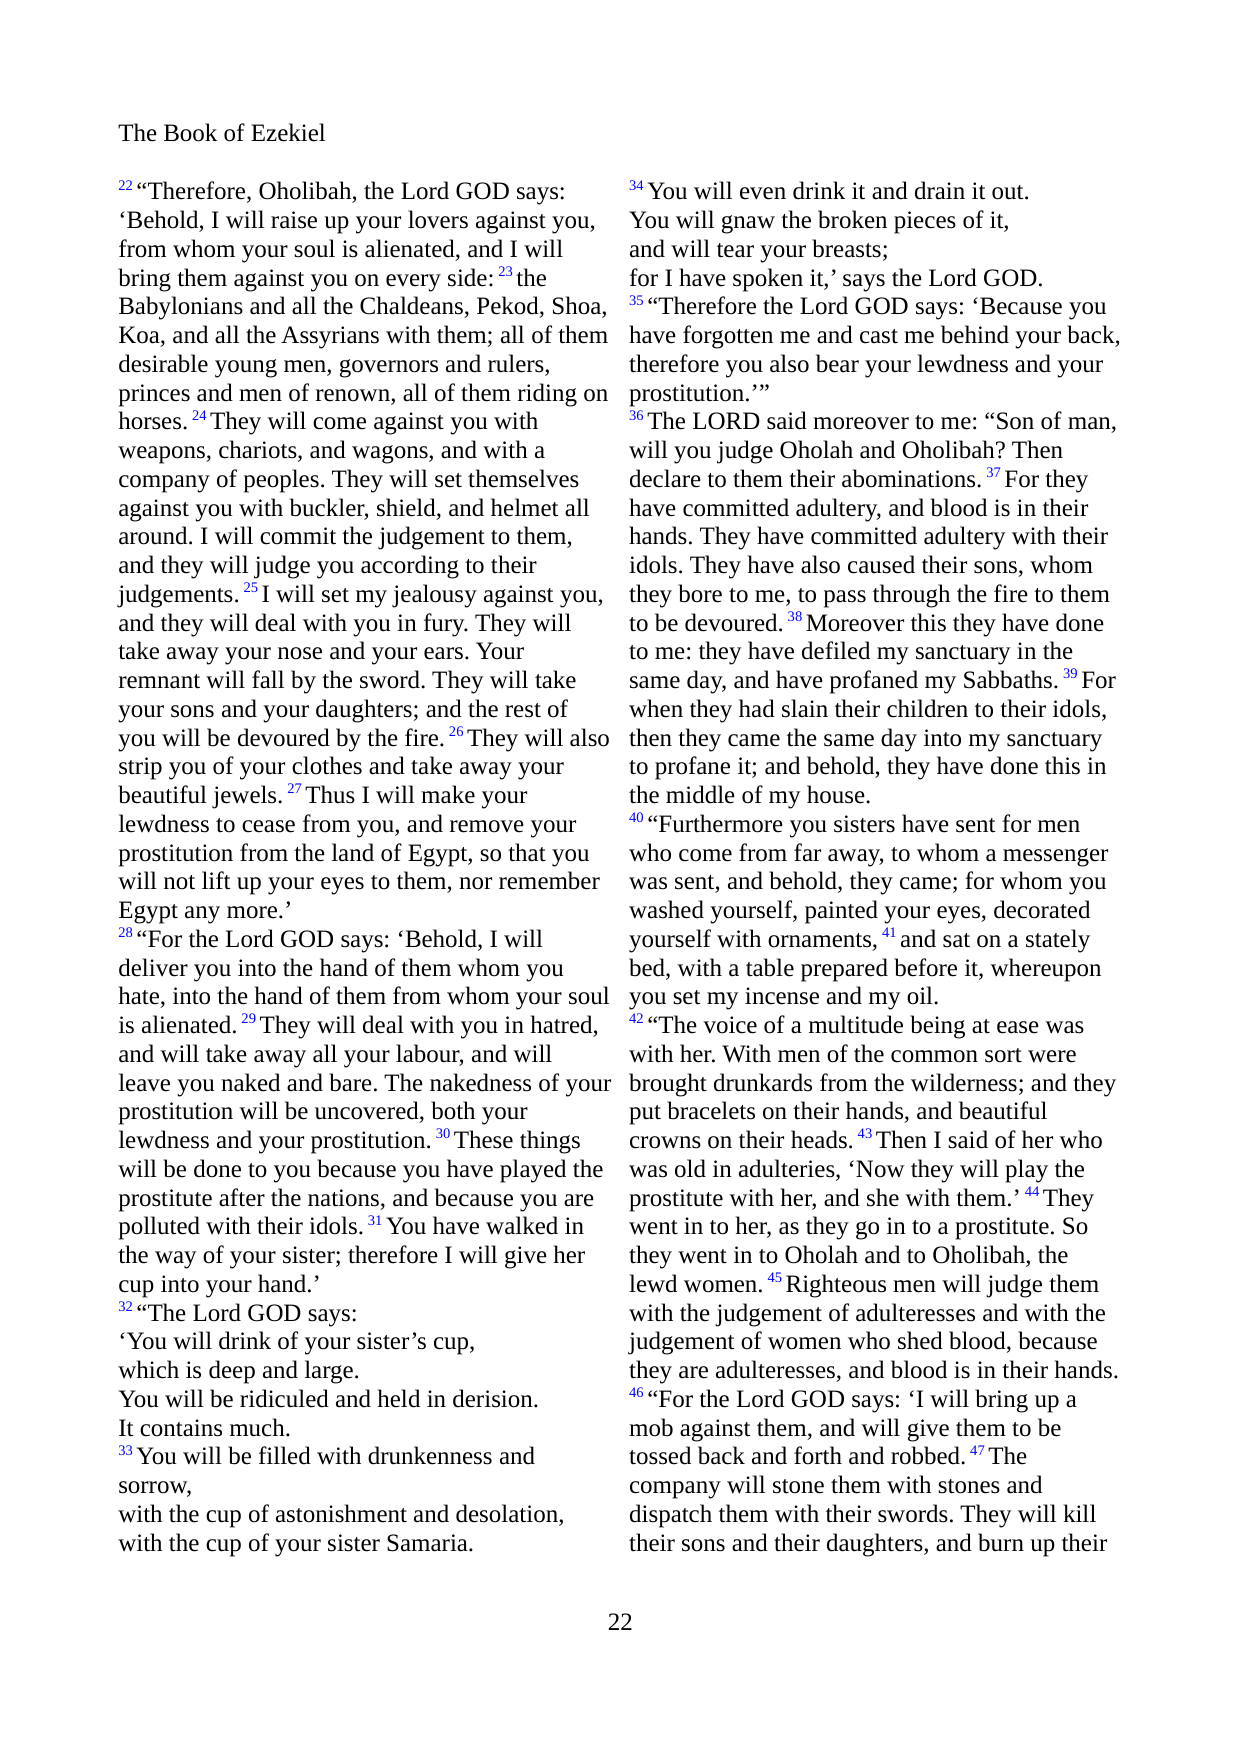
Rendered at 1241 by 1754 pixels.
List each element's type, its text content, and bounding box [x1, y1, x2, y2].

text for I have spoken it,’ says the Lord GOD. [629, 263, 1122, 291]
text with the cup of your sister Samaria. [118, 1528, 611, 1556]
text 40 “Furthermore you sisters have sent for men who come from far away, to whom a messenger was sent, and behold, they came; for whom you washed yourself, painted your eyes, decorated yourself with ornaments, 41 and sat on a stately bed, with a table prepared before it, whereupon you set my incense and my oil. [629, 809, 1122, 1010]
text 36 The LORD said moreover to me: “Son of man, will you judge Oholah and Oholibah? Then declare to them their abominations. 37 For they have committed adultery, and blood is in their hands. They have committed adultery with their idols. They have also caused their sons, whom they bore to me, to pass through the fire to them to be devoured. 38 Moreover this they have done to me: they have defiled my sanctuary in the same day, and have profaned my Sabbaths. 39 For when they had slain their children to their idols, then they came the same day into my sanctuary to profane it; and behold, they have done this in the middle of my house. [629, 406, 1122, 809]
text ‘You will drink of your sister’s cup, [118, 1326, 611, 1355]
text It contains much. [118, 1413, 611, 1441]
text 28 “For the Lord GOD says: ‘Behold, I will deliver you into the hand of them whom you hate, into the hand of them from whom your soul is alienated. 29 They will deal with you in hatred, and will take away all your labour, and will leave you naked and bare. The nakedness of your prostitution will be uncovered, both your lewdness and your prostitution. 30 These things will be done to you because you have played the prostitute after the nations, and because you are polluted with their idols. 31 You have walked in the way of your sister; therefore I will give her cup into your hand.’ [118, 924, 611, 1298]
text which is deep and large. [118, 1355, 611, 1384]
text 46 “For the Lord GOD says: ‘I will bring up a mob against them, and will give them to be tossed back and forth and robbed. 47 The company will stone them with stones and dispatch them with their swords. They will kill their sons and their daughters, and burn up their [629, 1384, 1122, 1556]
text 33 You will be filled with drunkenness and sorrow, [118, 1441, 611, 1499]
text 32 “The Lord GOD says: [118, 1298, 611, 1326]
text 42 “The voice of a multitude being at ease was with her. With men of the common sort were brought drunkards from the wilderness; and they put bracelets on their hands, and beautiful crowns on their heads. 43 Then I said of her who was old in adulteries, ‘Now they will play the prostitute with her, and she with them.’ 44 They went in to her, as they go in to a prostitute. So they went in to Oholah and to Oholibah, the lewd women. 45 Righteous men will judge them with the judgement of adulteresses and with the judgement of women who shed blood, because they are adulteresses, and blood is in their hands. [629, 1010, 1122, 1384]
text You will be ridiculed and held in derision. [118, 1384, 611, 1413]
text 34 You will even drink it and drain it out. [629, 176, 1122, 205]
text with the cup of astonishment and desolation, [118, 1499, 611, 1528]
text 22 “Therefore, Oholibah, the Lord GOD says: ‘Behold, I will raise up your lovers against you, from whom your soul is alienated, and I will bring them against you on every side: 23 the Babylonians and all the Chaldeans, Pekod, Shoa, Koa, and all the Assyrians with them; all of them desirable young men, governors and rulers, princes and men of renown, all of them riding on horses. 24 They will come against you with weapons, chariots, and wagons, and with a company of peoples. They will set themselves against you with buckler, shield, and helmet all around. I will commit the judgement to them, and they will judge you according to their judgements. 25 I will set my jealousy against you, and they will deal with you in fury. They will take away your nose and your ears. Your remnant will fall by the sword. They will take your sons and your daughters; and the rest of you will be devoured by the fire. 26 They will also strip you of your clothes and take away your beautiful jewels. 27 Thus I will make your lewdness to cease from you, and remove your prostitution from the land of Egypt, so that you will not lift up your eyes to them, nor remember Egypt any more.’ [118, 176, 611, 924]
text and will tear your breasts; [629, 234, 1122, 263]
text You will gnaw the broken pieces of it, [629, 205, 1122, 234]
text 35 “Therefore the Lord GOD says: ‘Because you have forgotten me and cast me behind your back, therefore you also bear your lewdness and your prostitution.’” [629, 291, 1122, 406]
